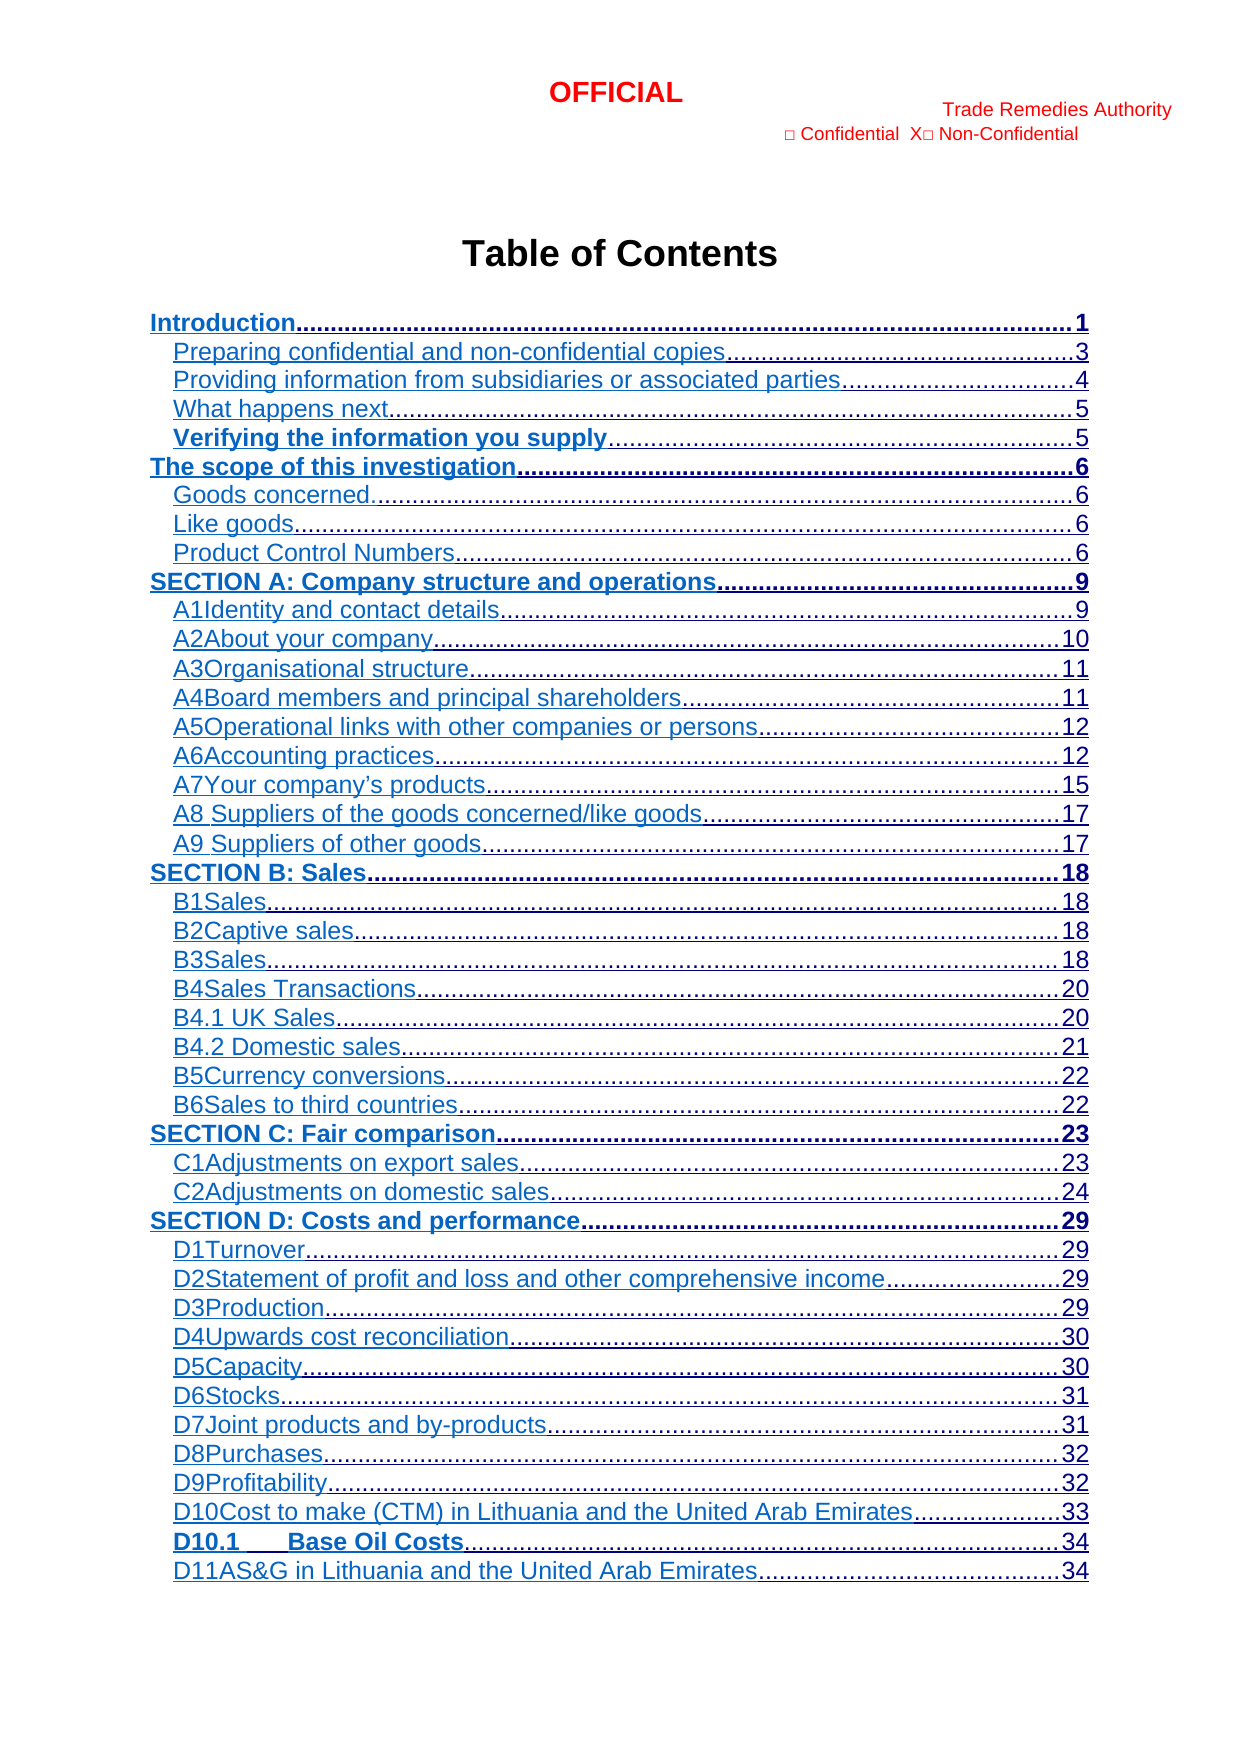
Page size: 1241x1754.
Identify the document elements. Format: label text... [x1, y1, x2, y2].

text SECTION B: Sales 18 [150, 858, 1090, 887]
text B4 Sales Transactions 20 [173, 974, 1090, 1003]
text A7 Your company’s products 15 [173, 770, 1090, 799]
text D10 Cost to make (CTM) in Lithuania and the United Arab Emirates 33 [173, 1497, 1090, 1527]
text D10.1 Base Oil Costs 34 [173, 1527, 1090, 1556]
text A8 Suppliers of the goods concerned/like goods 17 [173, 799, 1090, 829]
text Verifying the information you supply 5 [173, 423, 1090, 452]
text B4.2 Domestic sales 21 [173, 1032, 1090, 1061]
text C1 Adjustments on export sales 23 [173, 1148, 1090, 1177]
text The scope of this investigation 6 [150, 452, 1090, 480]
text B6 Sales to third countries 22 [173, 1090, 1090, 1119]
text D9 Profitability 32 [173, 1468, 1090, 1497]
text B2 Captive sales 18 [173, 916, 1090, 945]
text A6 Accounting practices 12 [173, 741, 1090, 770]
text D1 Turnover 29 [173, 1235, 1090, 1264]
text B4.1 UK Sales 20 [173, 1003, 1090, 1032]
text D8 Purchases 32 [173, 1439, 1090, 1468]
text Introduction 1 [150, 308, 1090, 337]
text D4 Upwards cost reconciliation 30 [173, 1322, 1090, 1352]
text C2 Adjustments on domestic sales 24 [173, 1177, 1090, 1206]
text D2 Statement of profit and loss and other comprehensive income 29 [173, 1264, 1090, 1293]
text B5 Currency conversions 22 [173, 1061, 1090, 1090]
subtitle Table of Contents [150, 232, 1090, 275]
text A1 Identity and contact details 9 [173, 595, 1090, 624]
text D6 Stocks 31 [173, 1381, 1090, 1410]
text Providing information from subsidiaries or associated parties 4 [173, 365, 1090, 394]
text SECTION C: Fair comparison 23 [150, 1119, 1090, 1148]
text Like goods 6 [173, 509, 1090, 538]
text Goods concerned. 6 [173, 480, 1090, 509]
text What happens next 5 [173, 394, 1090, 423]
text SECTION D: Costs and performance 29 [150, 1206, 1090, 1235]
text Product Control Numbers 6 [173, 538, 1090, 567]
text B3 Sales 18 [173, 945, 1090, 974]
text B1 Sales 18 [173, 887, 1090, 916]
text A3 Organisational structure 11 [173, 654, 1090, 683]
text A4 Board members and principal shareholders 11 [173, 683, 1090, 712]
text D3 Production 29 [173, 1293, 1090, 1322]
text D5 Capacity 30 [173, 1352, 1090, 1381]
text A5 Operational links with other companies or persons 12 [173, 712, 1090, 741]
text A2 About your company 10 [173, 624, 1090, 654]
text D11 AS&G in Lithuania and the United Arab Emirates 34 [173, 1556, 1090, 1585]
text Preparing confidential and non-confidential copies 3 [173, 337, 1090, 365]
text D7 Joint products and by-products 31 [173, 1410, 1090, 1439]
text SECTION A: Company structure and operations 9 [150, 567, 1090, 595]
text A9 Suppliers of other goods 17 [173, 829, 1090, 858]
